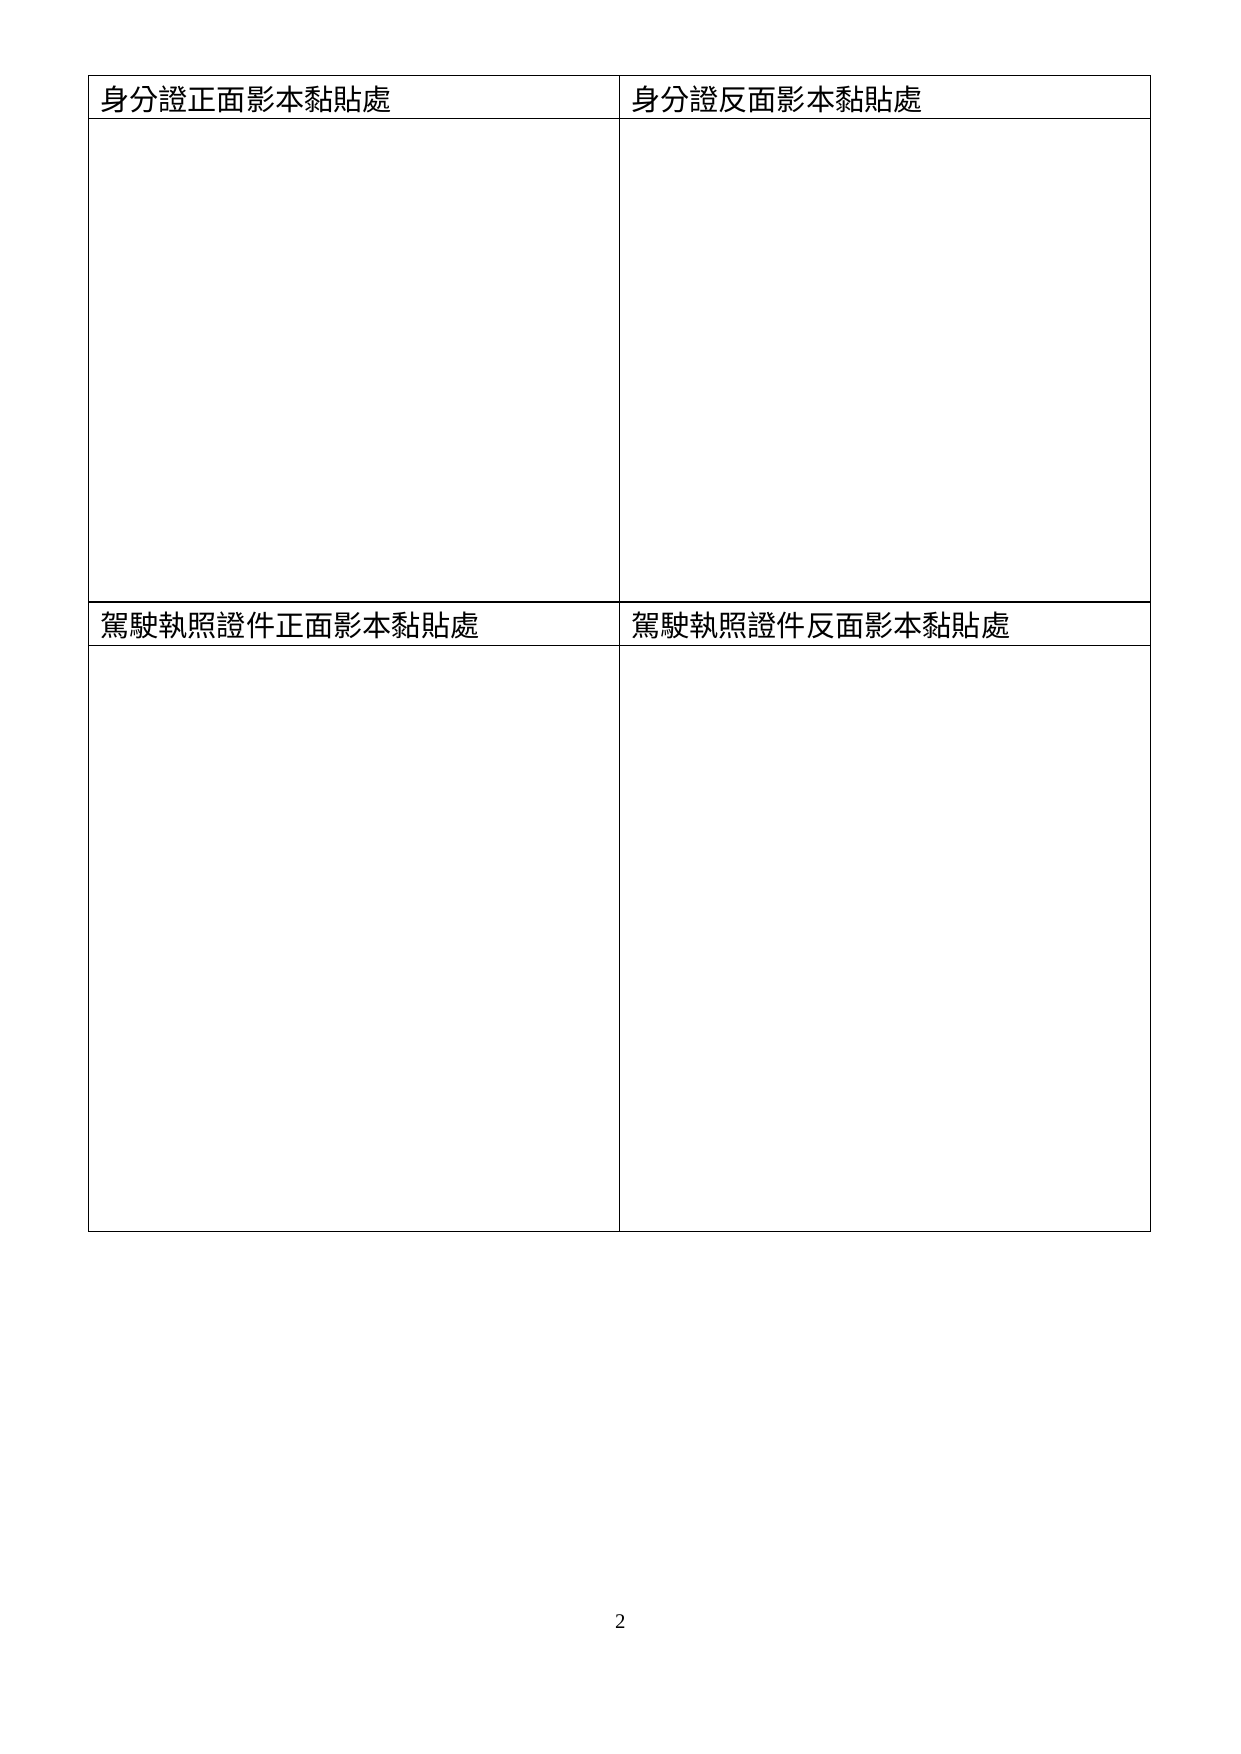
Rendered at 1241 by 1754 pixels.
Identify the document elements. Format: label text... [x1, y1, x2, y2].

table_cell 駕駛執照證件正面影本黏貼處 [89, 603, 619, 645]
table_header 身分證反面影本黏貼處 [620, 76, 1150, 118]
table_cell [620, 646, 1150, 1231]
table_cell [620, 119, 1150, 601]
table_cell [89, 646, 619, 1231]
table_header 身分證正面影本黏貼處 [89, 76, 619, 118]
table_cell [89, 119, 619, 601]
table_cell 駕駛執照證件反面影本黏貼處 [620, 603, 1150, 645]
